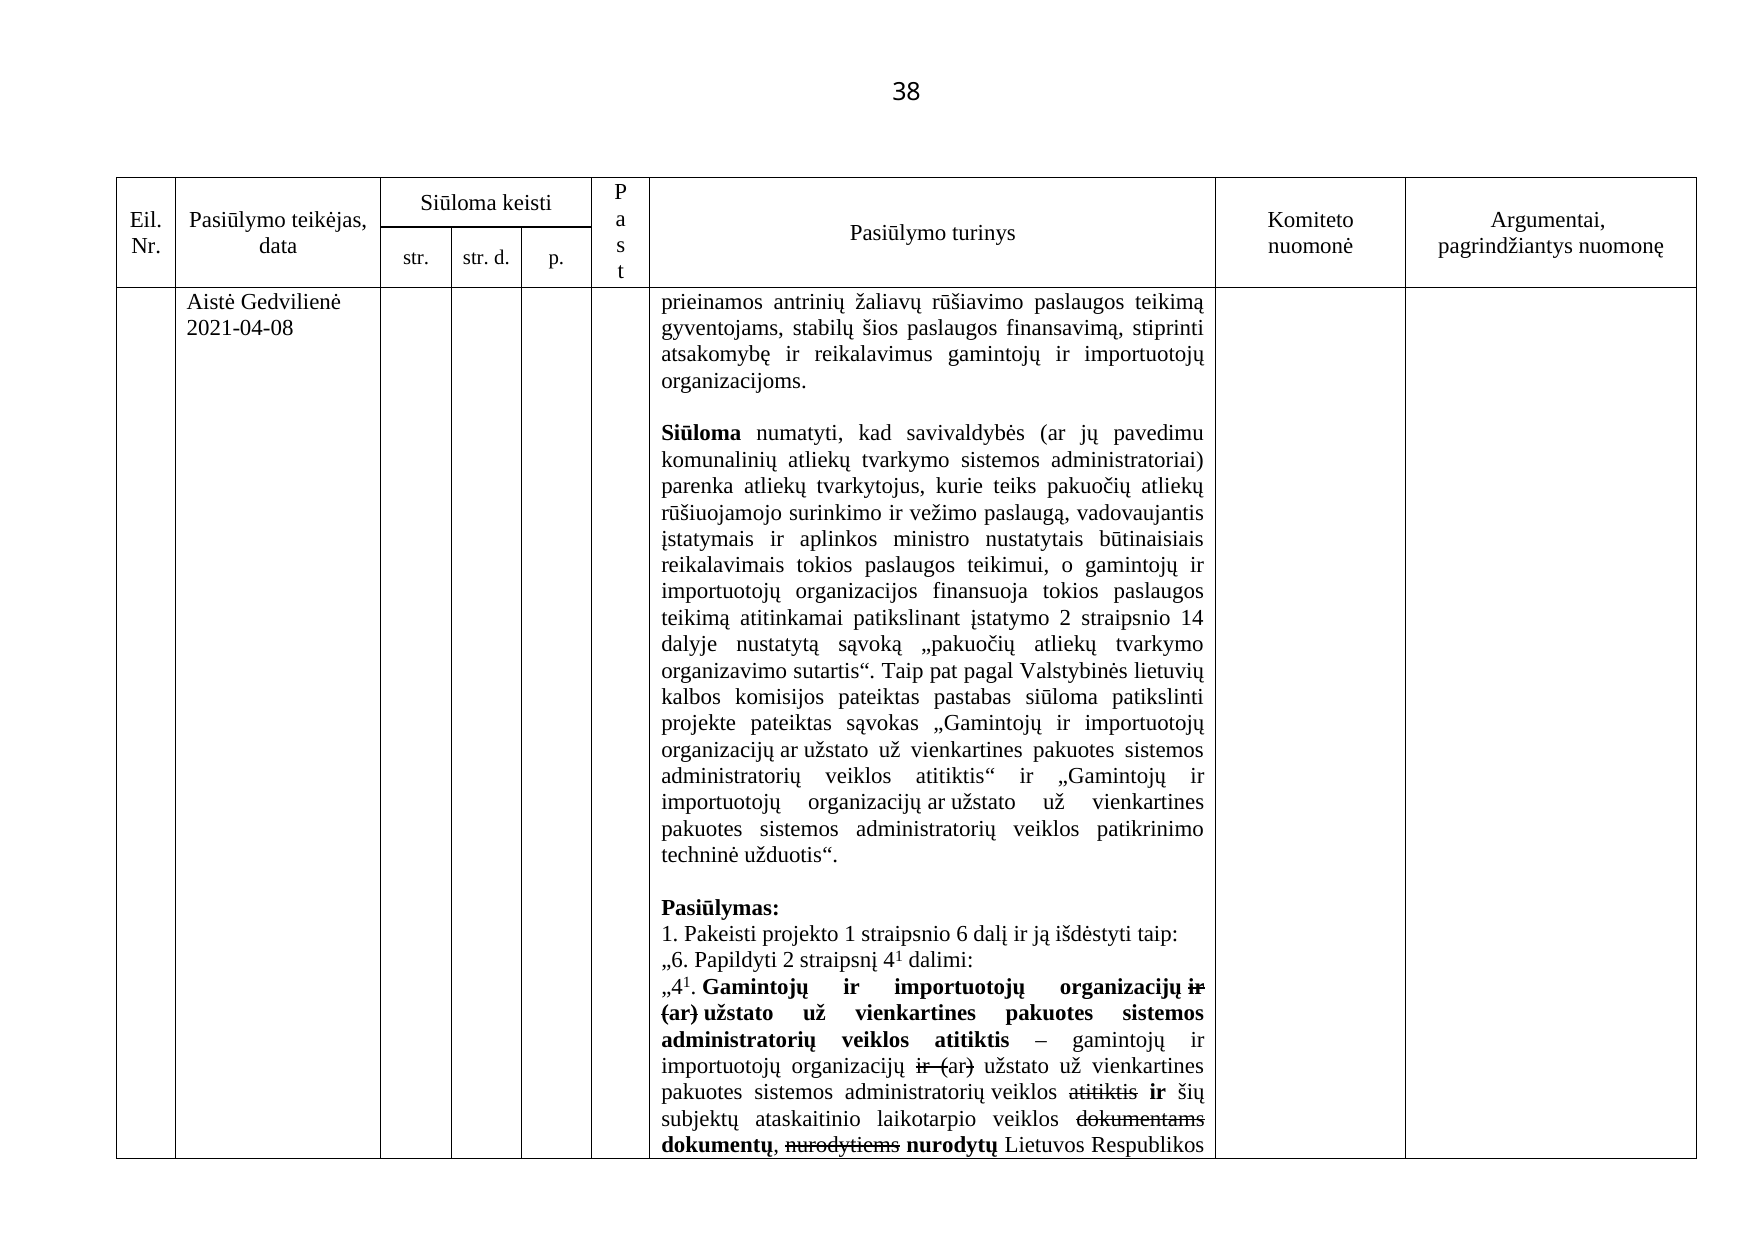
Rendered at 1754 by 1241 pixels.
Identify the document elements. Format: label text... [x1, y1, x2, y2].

table_header Argumentai, pagrindžiantys nuomonę [1406, 178, 1696, 287]
table_header Pasiūlymo turinys [650, 178, 1215, 287]
table_header Pastabos [592, 178, 649, 287]
table_cell [1216, 288, 1405, 1157]
table_cell p. [522, 228, 591, 287]
table_cell [381, 288, 451, 1157]
table_cell prieinamos antrinių žaliavų rūšiavimo paslaugos teikimą gyventojams, stabilų šios paslaugos finansavimą, stiprinti atsakomybę ir reikalavimus gamintojų ir importuotojų organizacijoms. Siūloma numatyti, kad savivaldybės (ar jų pavedimu komunalinių atliekų tvarkymo sistemos administratoriai) parenka atliekų tvarkytojus, kurie teiks pakuočių atliekų rūšiuojamojo surinkimo ir vežimo paslaugą, vadovaujantis įstatymais ir aplinkos ministro nustatytais būtinaisiais reikalavimais tokios paslaugos teikimui, o gamintojų ir importuotojų organizacijos finansuoja tokios paslaugos teikimą atitinkamai patikslinant įstatymo 2 straipsnio 14 dalyje nustatytą sąvoką „pakuočių atliekų tvarkymo organizavimo sutartis“. Taip pat pagal Valstybinės lietuvių kalbos komisijos pateiktas pastabas siūloma patikslinti projekte pateiktas sąvokas „Gamintojų ir importuotojų organizacijų ar užstato už vienkartines pakuotes sistemos administratorių veiklos atitiktis“ ir „Gamintojų ir importuotojų organizacijų ar užstato už vienkartines pakuotes sistemos administratorių veiklos patikrinimo techninė užduotis“. Pasiūlymas: 1. Pakeisti projekto 1 straipsnio 6 dalį ir ją išdėstyti taip: „6. Papildyti 2 straipsnį 41 dalimi: „41. Gamintojų ir importuotojų organizacijų ir (ar) užstato už vienkartines pakuotes sistemos administratorių veiklos atitiktis – gamintojų ir importuotojų organizacijų ir (ar) užstato už vienkartines pakuotes sistemos administratorių veiklos atitiktis ir šių subjektų ataskaitinio laikotarpio veiklos dokumentams dokumentų, nurodytiems nurodytų Lietuvos Respublikos [650, 288, 1215, 1157]
table_header Siūloma keisti [381, 178, 591, 226]
table_cell [1406, 288, 1696, 1157]
table_cell Aistė Gedvilienė 2021-04-08 [176, 288, 380, 1157]
table_cell [592, 288, 649, 1157]
table_header Pasiūlymo teikėjas, data [176, 178, 380, 287]
table_cell [452, 288, 521, 1157]
table_cell str. [381, 228, 451, 287]
table_header Komiteto nuomonė [1216, 178, 1405, 287]
table_header Eil. Nr. [117, 178, 175, 287]
table_cell str. d. [452, 228, 521, 287]
table_cell [117, 288, 175, 1157]
table_cell [522, 288, 591, 1157]
